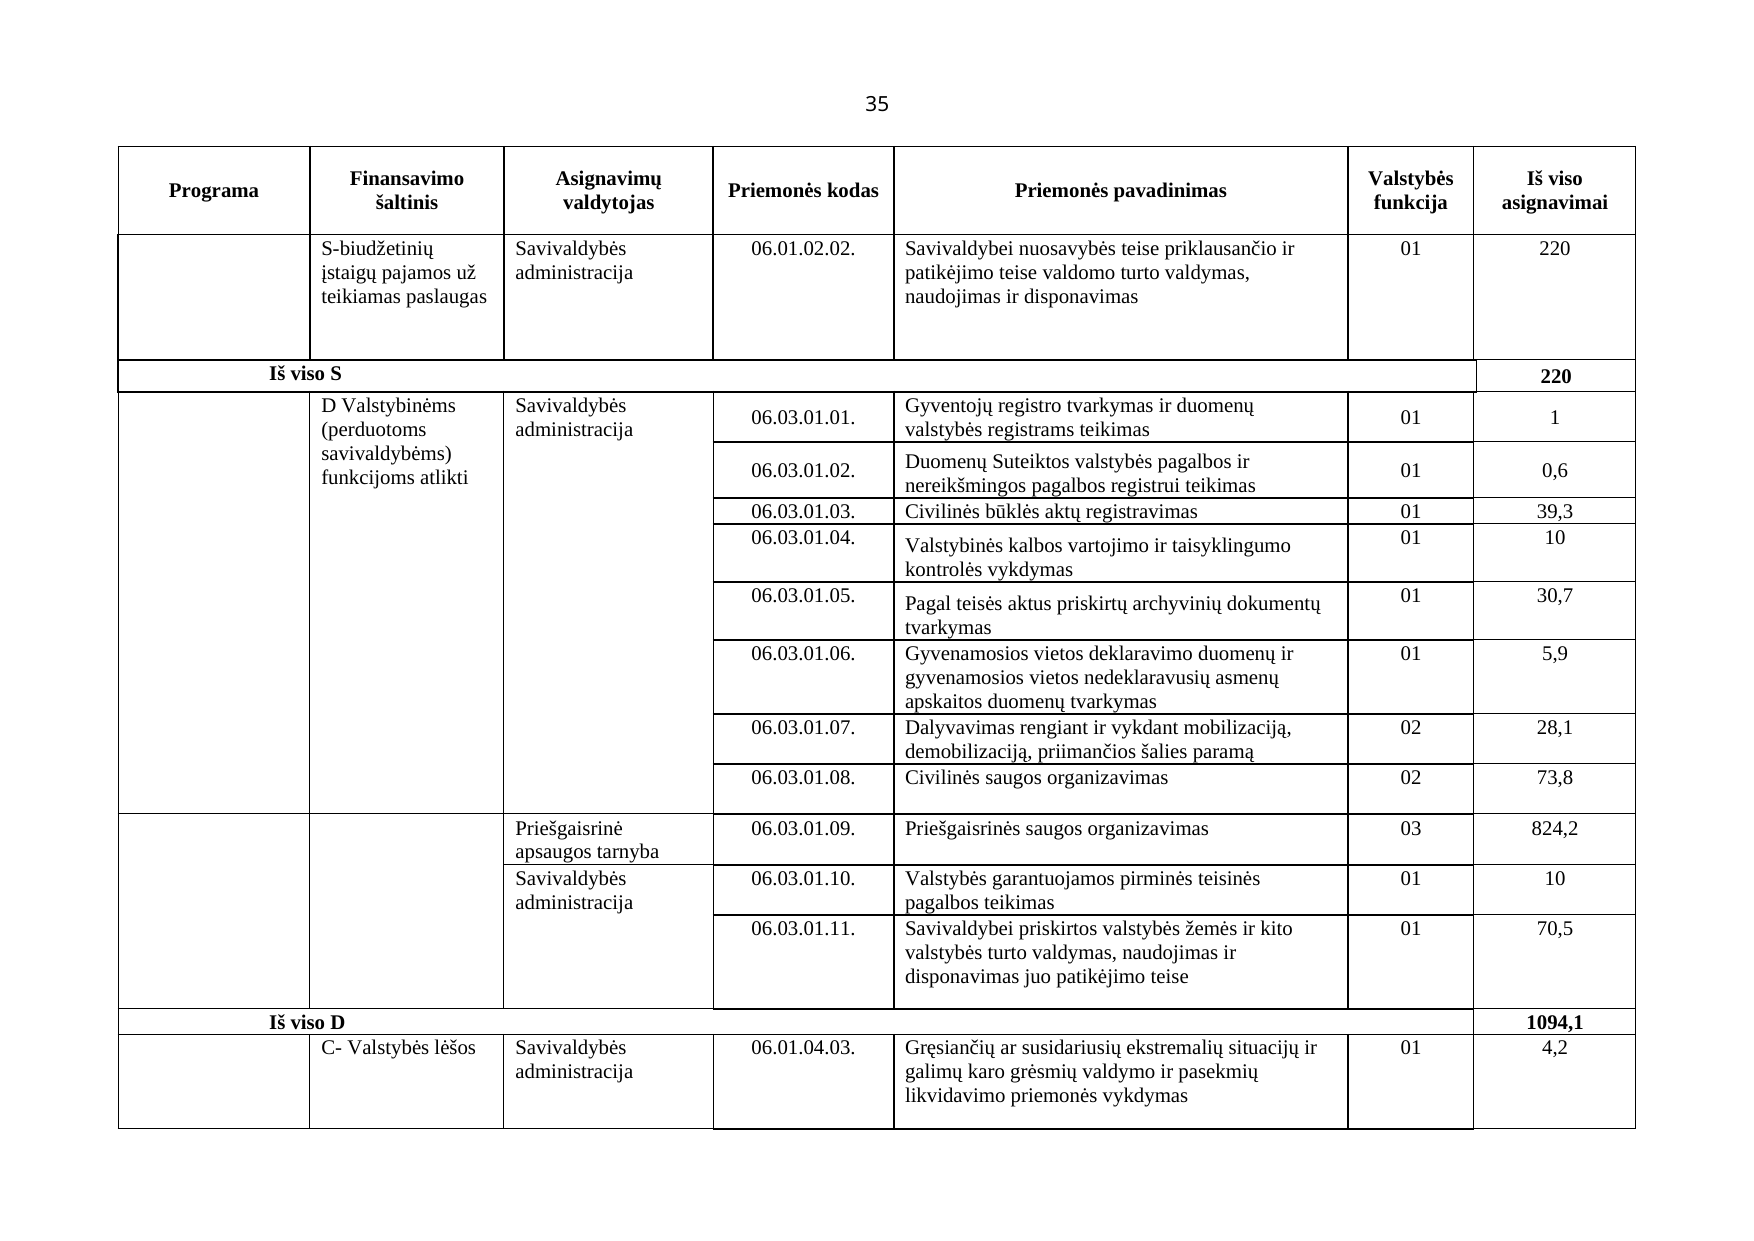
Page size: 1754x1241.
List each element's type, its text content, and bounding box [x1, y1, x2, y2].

table_cell 06.03.01.09. [714, 815, 893, 863]
table_cell 824,2 [1474, 814, 1635, 863]
table_cell 02 [1349, 715, 1473, 763]
table_cell Pagal teisės aktus priskirtų archyvinių dokumentų tvarkymas [895, 583, 1347, 639]
table_cell 01 [1349, 641, 1473, 713]
table_cell 0,6 [1474, 442, 1635, 497]
table_cell Iš viso S [119, 361, 1476, 391]
table_cell 06.03.01.04. [714, 525, 893, 581]
table_cell 06.03.01.01. [714, 393, 893, 441]
table_cell 02 [1349, 765, 1473, 813]
table_cell 10 [1474, 524, 1635, 581]
table_header Priemonės kodas [714, 147, 893, 233]
table_cell 01 [1349, 393, 1473, 441]
table_cell Civilinės saugos organizavimas [895, 765, 1347, 813]
table_cell C- Valstybės lėšos [310, 1035, 503, 1127]
table_cell 01 [1349, 1035, 1473, 1127]
table_cell 1094,1 [1474, 1009, 1635, 1034]
table_cell 1 [1474, 392, 1635, 441]
table_cell 01 [1349, 583, 1473, 639]
table_cell 28,1 [1474, 714, 1635, 763]
table_cell Gyventojų registro tvarkymas ir duomenų valstybės registrams teikimas [895, 393, 1347, 441]
table_cell 06.03.01.10. [714, 866, 893, 914]
table_cell Priešgaisrinės saugos organizavimas [895, 815, 1347, 863]
table_cell 03 [1349, 815, 1473, 863]
table_cell 73,8 [1474, 764, 1635, 813]
table_cell Valstybės garantuojamos pirminės teisinės pagalbos teikimas [895, 866, 1347, 914]
table_cell 06.03.01.11. [714, 916, 893, 1007]
table_cell [119, 393, 309, 813]
table_cell Civilinės būklės aktų registravimas [895, 499, 1347, 523]
table_cell 01 [1349, 499, 1473, 523]
table_cell 06.03.01.07. [714, 715, 893, 763]
table_cell 06.03.01.05. [714, 583, 893, 639]
table_cell Gyvenamosios vietos deklaravimo duomenų ir gyvenamosios vietos nedeklaravusių asmenų apskaitos duomenų tvarkymas [895, 641, 1347, 713]
table_cell Iš viso D [119, 1009, 1473, 1034]
table_cell Savivaldybės administracija [505, 235, 712, 359]
table_cell 01 [1349, 235, 1473, 359]
table_cell 01 [1349, 443, 1473, 497]
table_cell 10 [1474, 865, 1635, 914]
table_cell Savivaldybės administracija [504, 865, 713, 1007]
table_cell Duomenų Suteiktos valstybės pagalbos ir nereikšmingos pagalbos registrui teikimas [895, 443, 1347, 497]
table_cell 30,7 [1474, 582, 1635, 639]
table_cell 220 [1474, 235, 1635, 359]
table_cell 06.03.01.02. [714, 443, 893, 497]
table_cell Valstybinės kalbos vartojimo ir taisyklingumo kontrolės vykdymas [895, 525, 1347, 581]
table_cell Savivaldybei priskirtos valstybės žemės ir kito valstybės turto valdymas, naudojimas ir disponavimas juo patikėjimo teise [895, 916, 1347, 1007]
table_cell Savivaldybės administracija [504, 1035, 713, 1127]
table_cell 39,3 [1474, 498, 1635, 523]
table_cell 06.03.01.03. [714, 499, 893, 523]
table_cell 01 [1349, 916, 1473, 1007]
table_header Valstybės funkcija [1349, 147, 1473, 233]
table_cell 4,2 [1474, 1035, 1635, 1127]
table_cell Dalyvavimas rengiant ir vykdant mobilizaciją, demobilizaciją, priimančios šalies paramą [895, 715, 1347, 763]
table_cell 5,9 [1474, 640, 1635, 713]
table_header Finansavimo šaltinis [311, 147, 503, 233]
table_cell D Valstybinėms (perduotoms savivaldybėms) funkcijoms atlikti [310, 393, 503, 813]
table_cell 06.03.01.06. [714, 641, 893, 713]
table_cell Savivaldybės administracija [504, 393, 713, 813]
table_cell 01 [1349, 866, 1473, 914]
table_cell 06.03.01.08. [714, 765, 893, 813]
table_cell Gręsiančių ar susidariusių ekstremalių situacijų ir galimų karo grėsmių valdymo ir pasekmių likvidavimo priemonės vykdymas [895, 1035, 1347, 1127]
table_header Priemonės pavadinimas [895, 147, 1347, 233]
table_cell 220 [1477, 360, 1635, 391]
table_cell Savivaldybei nuosavybės teise priklausančio ir patikėjimo teise valdomo turto valdymas, naudojimas ir disponavimas [895, 235, 1347, 359]
table_cell [310, 814, 503, 1007]
table_cell 06.01.04.03. [714, 1035, 893, 1127]
table_header Programa [119, 147, 309, 233]
table_cell [119, 235, 309, 359]
table_header Asignavimų valdytojas [505, 147, 712, 233]
table_cell 70,5 [1474, 915, 1635, 1007]
table_cell Priešgaisrinė apsaugos tarnyba [504, 814, 713, 863]
table_cell 01 [1349, 525, 1473, 581]
table_cell [119, 1035, 309, 1127]
table_cell [119, 814, 309, 1007]
table_cell S-biudžetinių įstaigų pajamos už teikiamas paslaugas [311, 235, 503, 359]
table_header Iš viso asignavimai [1474, 147, 1635, 233]
table_cell 06.01.02.02. [714, 235, 893, 359]
